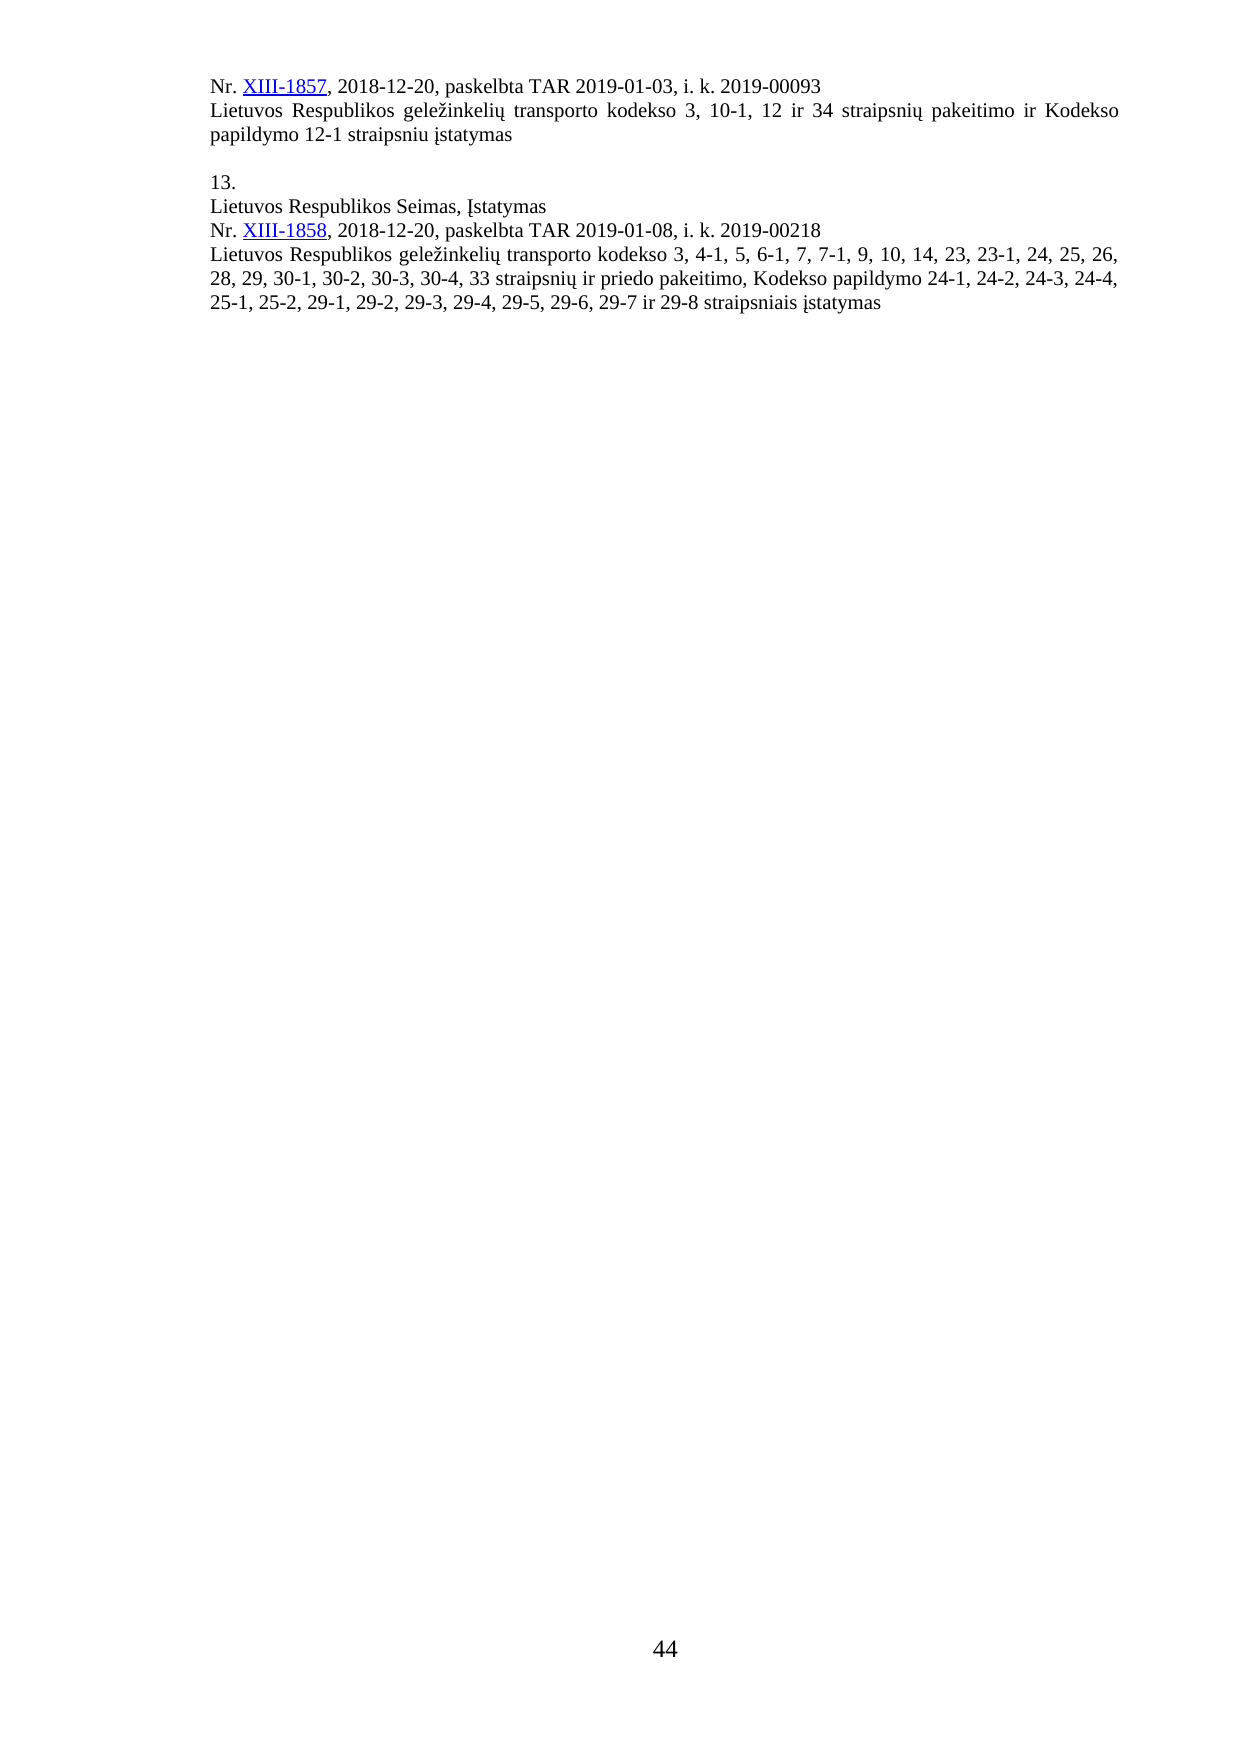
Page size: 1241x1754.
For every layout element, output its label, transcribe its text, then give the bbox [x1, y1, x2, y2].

text Lietuvos Respublikos Seimas, Įstatymas [210, 194, 1120, 218]
text 13. [210, 170, 1120, 194]
text Nr. XIII-1857, 2018-12-20, paskelbta TAR 2019-01-03, i. k. 2019-00093 [210, 73, 1120, 98]
text Nr. XIII-1858, 2018-12-20, paskelbta TAR 2019-01-08, i. k. 2019-00218 [210, 218, 1120, 242]
text Lietuvos Respublikos geležinkelių transporto kodekso 3, 4-1, 5, 6-1, 7, 7-1, 9, 10, 14, 23, 23-1, 24, 25, 26, 28, 29, 30-1, 30-2, 30-3, 30-4, 33 straipsnių ir priedo pakeitimo, Kodekso papildymo 24-1, 24-2, 24-3, 24-4, 25-1, 25-2, 29-1, 29-2, 29-3, 29-4, 29-5, 29-6, 29-7 ir 29-8 straipsniais įstatymas [210, 242, 1120, 314]
text Lietuvos Respublikos geležinkelių transporto kodekso 3, 10-1, 12 ir 34 straipsnių pakeitimo ir Kodekso papildymo 12-1 straipsniu įstatymas [210, 98, 1120, 146]
